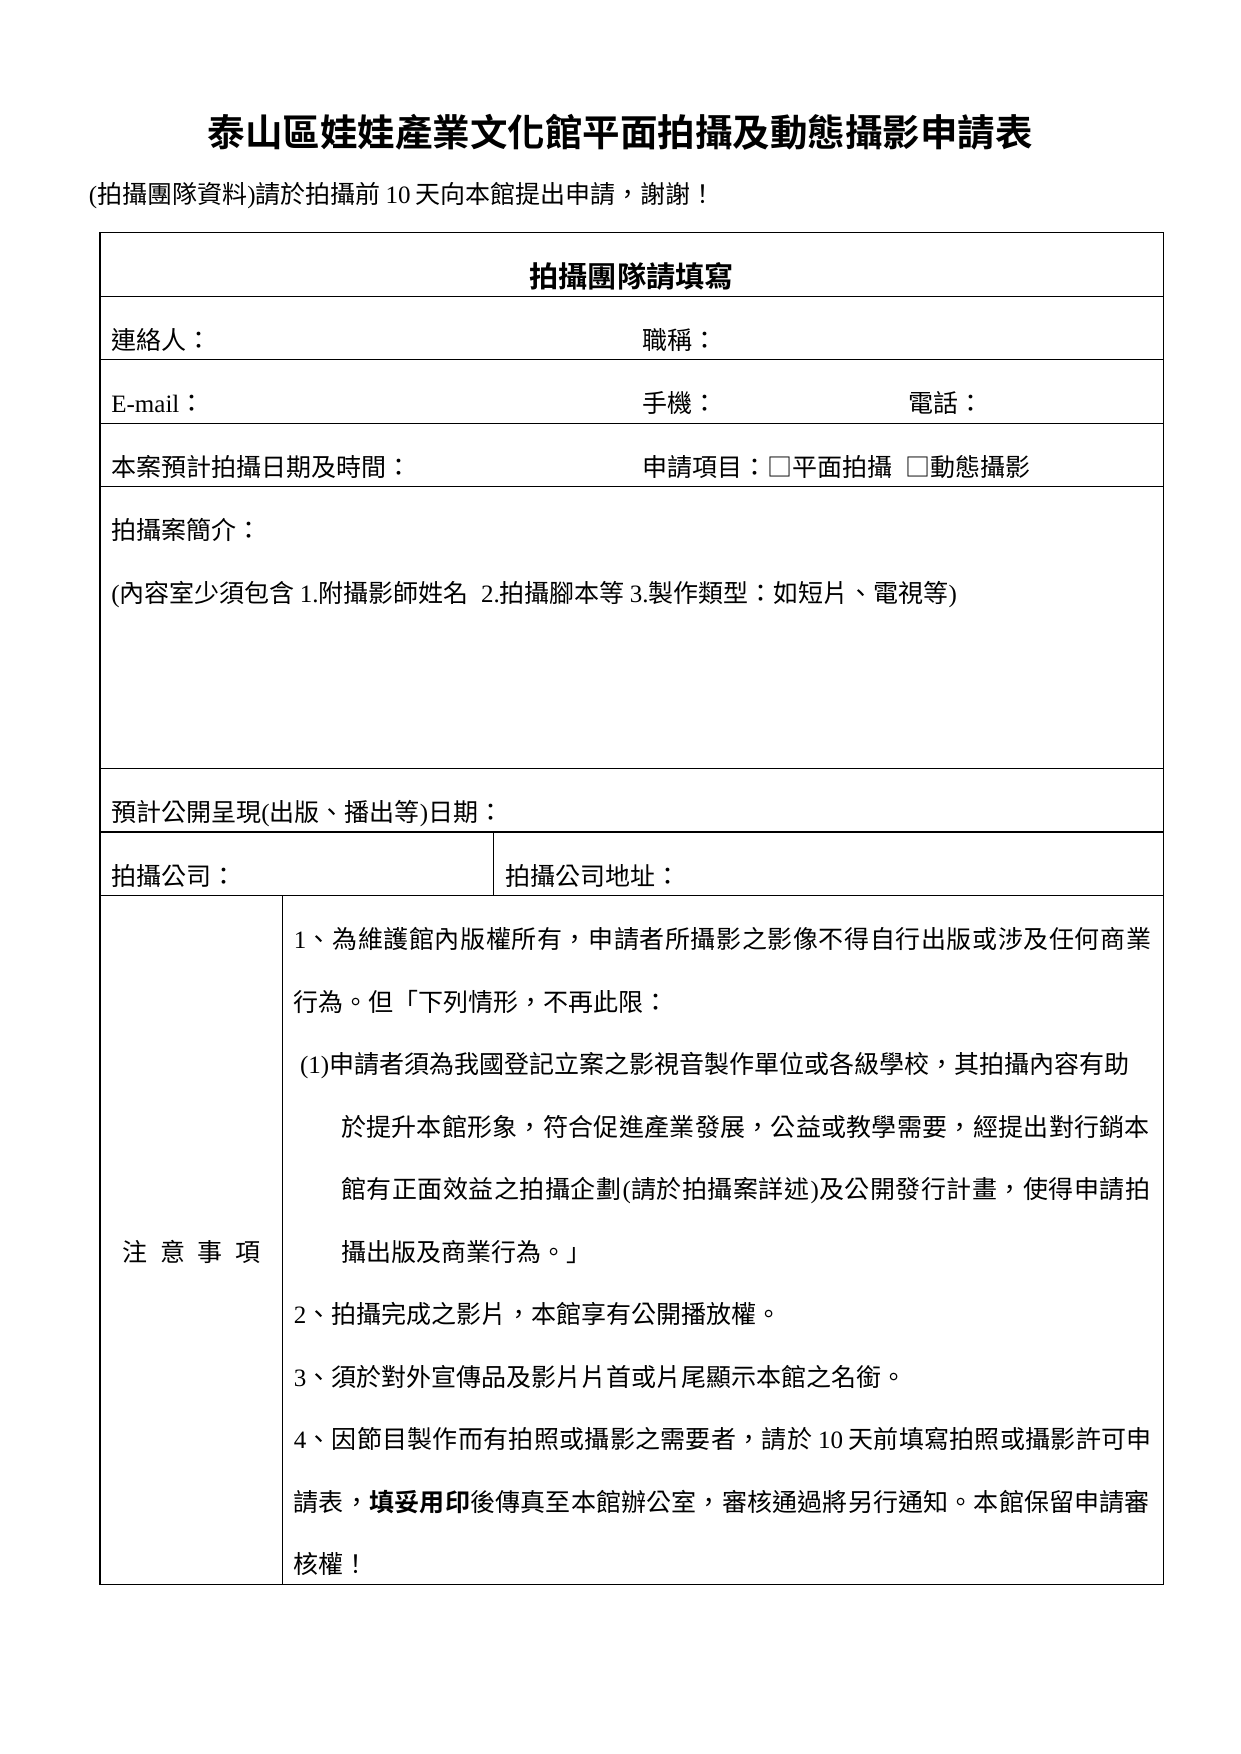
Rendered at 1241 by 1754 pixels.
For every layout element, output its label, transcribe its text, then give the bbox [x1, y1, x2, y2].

table_cell 電話： [897, 360, 1163, 423]
table_cell 拍攝案簡介： (內容室少須包含1.附攝影師姓名 2.拍攝腳本等3.製作類型：如短片、電視等) [101, 487, 1163, 768]
table_cell E-mail： [101, 360, 631, 423]
table_cell 1、為維護館內版權所有，申請者所攝影之影像不得自行出版或涉及任何商業行為。但「下列情形，不再此限： (1)申請者須為我國登記立案之影視音製作單位或各級學校，其拍攝內容有助 於提升本館形象，符合促進產業發展，公益或教學需要，經提出對行銷本館有正面效益之拍攝企劃(請於拍攝案詳述)及公開發行計畫，使得申請拍攝出版及商業行為。」 2、拍攝完成之影片，本館享有公開播放權。 3、須於對外宣傳品及影片片首或片尾顯示本館之名銜。 4、因節目製作而有拍照或攝影之需要者，請於10天前填寫拍照或攝影許可申請表，填妥用印後傳真至本館辦公室，審核通過將另行通知。本館保留申請審核權！ [283, 896, 1163, 1583]
table_cell 拍攝公司地址： [494, 833, 1163, 895]
table_cell 拍攝公司： [101, 833, 493, 895]
table_cell 手機： [631, 360, 897, 423]
table_cell 連絡人： [101, 297, 631, 359]
text (拍攝團隊資料)請於拍攝前10天向本館提出申請，謝謝！ [89, 151, 1152, 213]
table_cell 本案預計拍攝日期及時間： [101, 424, 631, 486]
text 泰山區娃娃產業文化館平面拍攝及動態攝影申請表 [89, 88, 1152, 151]
table_cell 申請項目：□平面拍攝 □動態攝影 [631, 424, 1163, 486]
table_cell 注 意 事 項 [101, 896, 282, 1583]
table_cell 預計公開呈現(出版、播出等)日期： [101, 769, 1163, 831]
table_header 拍攝團隊請填寫 [101, 233, 1163, 296]
table_cell 職稱： [631, 297, 1163, 359]
